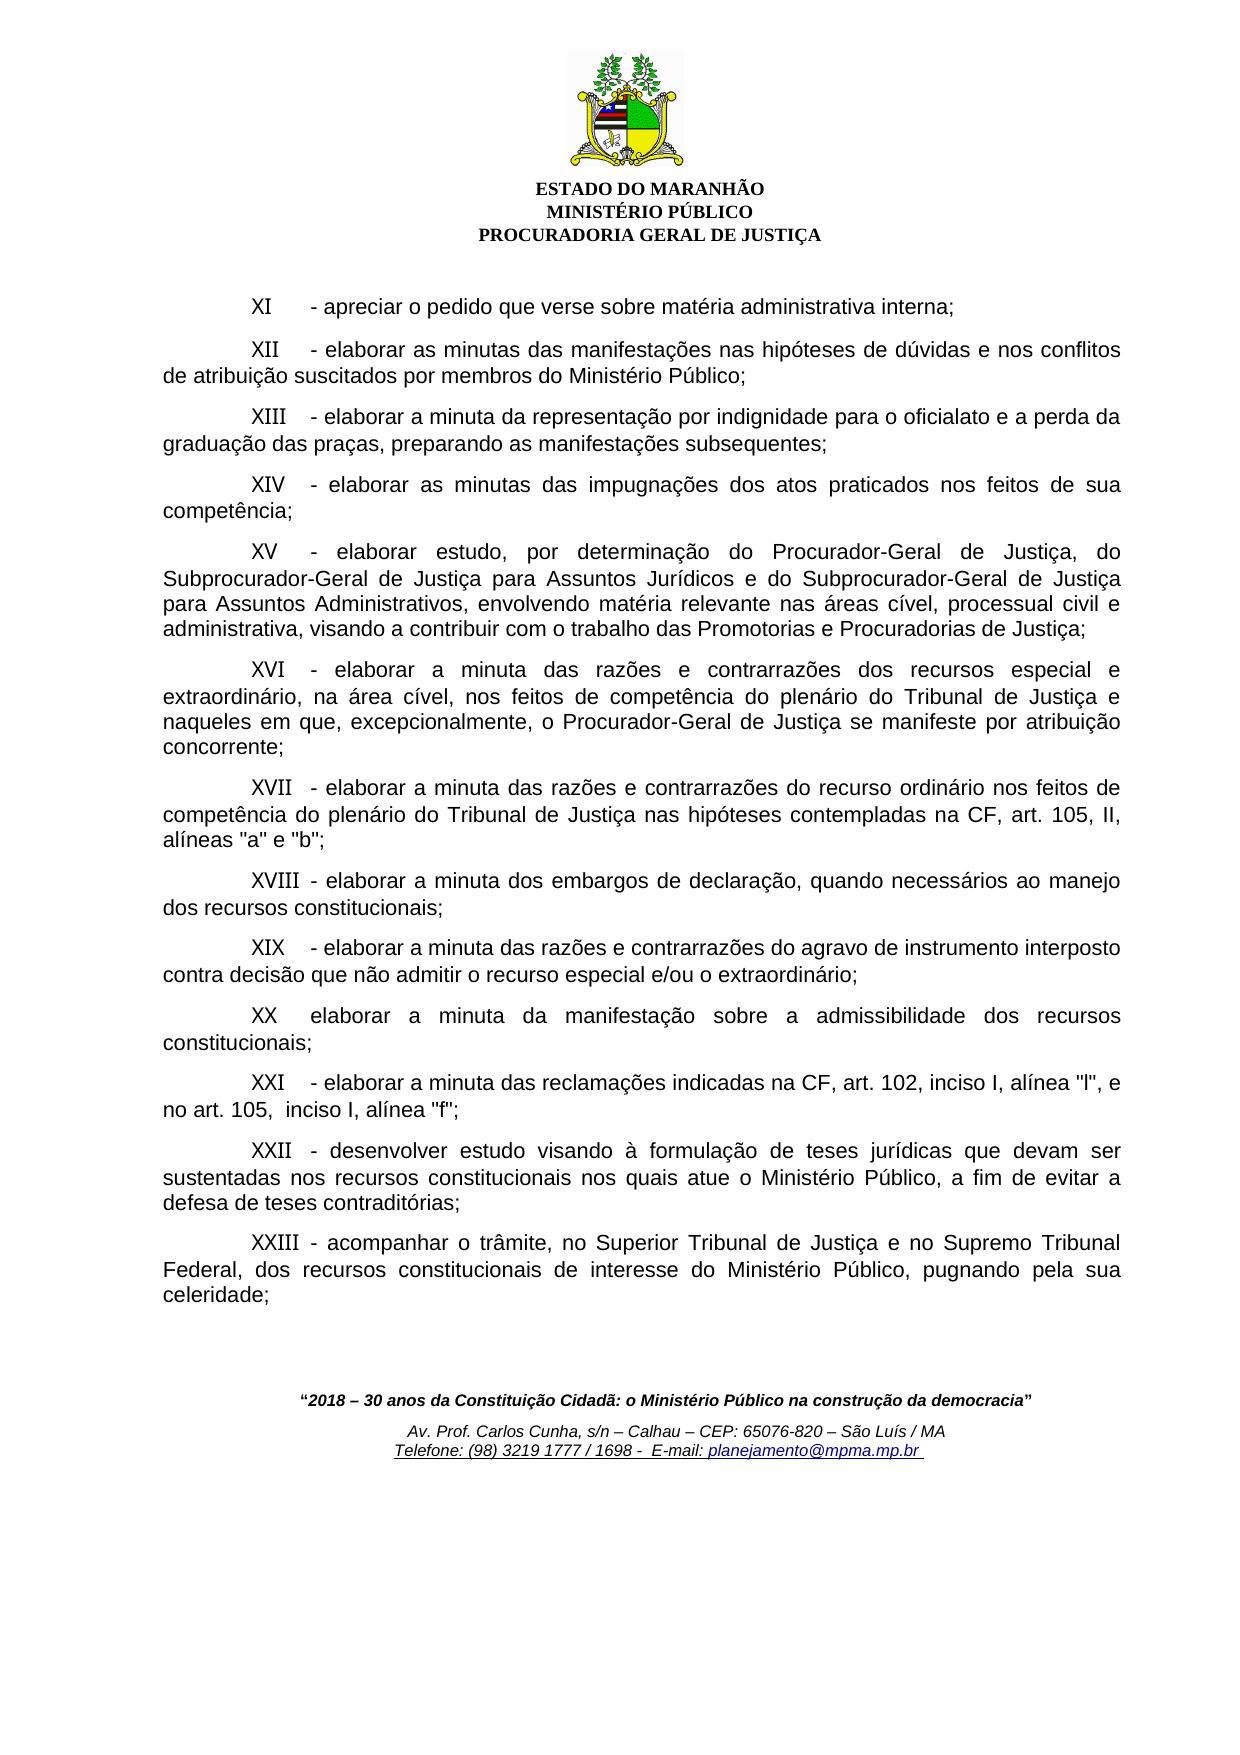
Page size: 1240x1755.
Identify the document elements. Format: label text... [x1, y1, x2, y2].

list - elaborar as minutas das impugnações dos atos praticados nos feitos de sua competência; [163, 469, 1122, 524]
list - elaborar a minuta dos embargos de declaração, quando necessários ao manejo dos recursos constitucionais; [163, 865, 1122, 920]
list - acompanhar o trâmite, no Superior Tribunal de Justiça e no Supremo Tribunal Federal, dos recursos constitucionais de interesse do Ministério Público, pugnando pela sua celeridade; [163, 1227, 1122, 1308]
list - elaborar as minutas das manifestações nas hipóteses de dúvidas e nos conflitos de atribuição suscitados por membros do Ministério Público; [163, 334, 1122, 389]
list - apreciar o pedido que verse sobre matéria administrativa interna; [163, 291, 1122, 321]
list - desenvolver estudo visando à formulação de teses jurídicas que devam ser sustentadas nos recursos constitucionais nos quais atue o Ministério Público, a fim de evitar a defesa de teses contraditórias; [163, 1135, 1122, 1215]
list - elaborar a minuta das razões e contrarrazões do recurso ordinário nos feitos de competência do plenário do Tribunal de Justiça nas hipóteses contempladas na CF, art. 105, II, alíneas "a" e "b"; [163, 772, 1122, 852]
list - elaborar a minuta das reclamações indicadas na CF, art. 102, inciso I, alínea "l", e no art. 105, inciso I, alínea "f"; [163, 1067, 1122, 1122]
list - elaborar a minuta das razões e contrarrazões do agravo de instrumento interposto contra decisão que não admitir o recurso especial e/ou o extraordinário; [163, 932, 1122, 987]
list - elaborar a minuta das razões e contrarrazões dos recursos especial e extraordinário, na área cível, nos feitos de competência do plenário do Tribunal de Justiça e naqueles em que, excepcionalmente, o Procurador-Geral de Justiça se manifeste por atribuição concorrente; [163, 654, 1122, 759]
list elaborar a minuta da manifestação sobre a admissibilidade dos recursos constitucionais; [163, 1000, 1122, 1055]
list - elaborar estudo, por determinação do Procurador-Geral de Justiça, do Subprocurador-Geral de Justiça para Assuntos Jurídicos e do Subprocurador-Geral de Justiça para Assuntos Administrativos, envolvendo matéria relevante nas áreas cível, processual civil e administrativa, visando a contribuir com o trabalho das Promotorias e Procuradorias de Justiça; [163, 536, 1122, 642]
list - elaborar a minuta da representação por indignidade para o oficialato e a perda da graduação das praças, preparando as manifestações subsequentes; [163, 401, 1122, 456]
